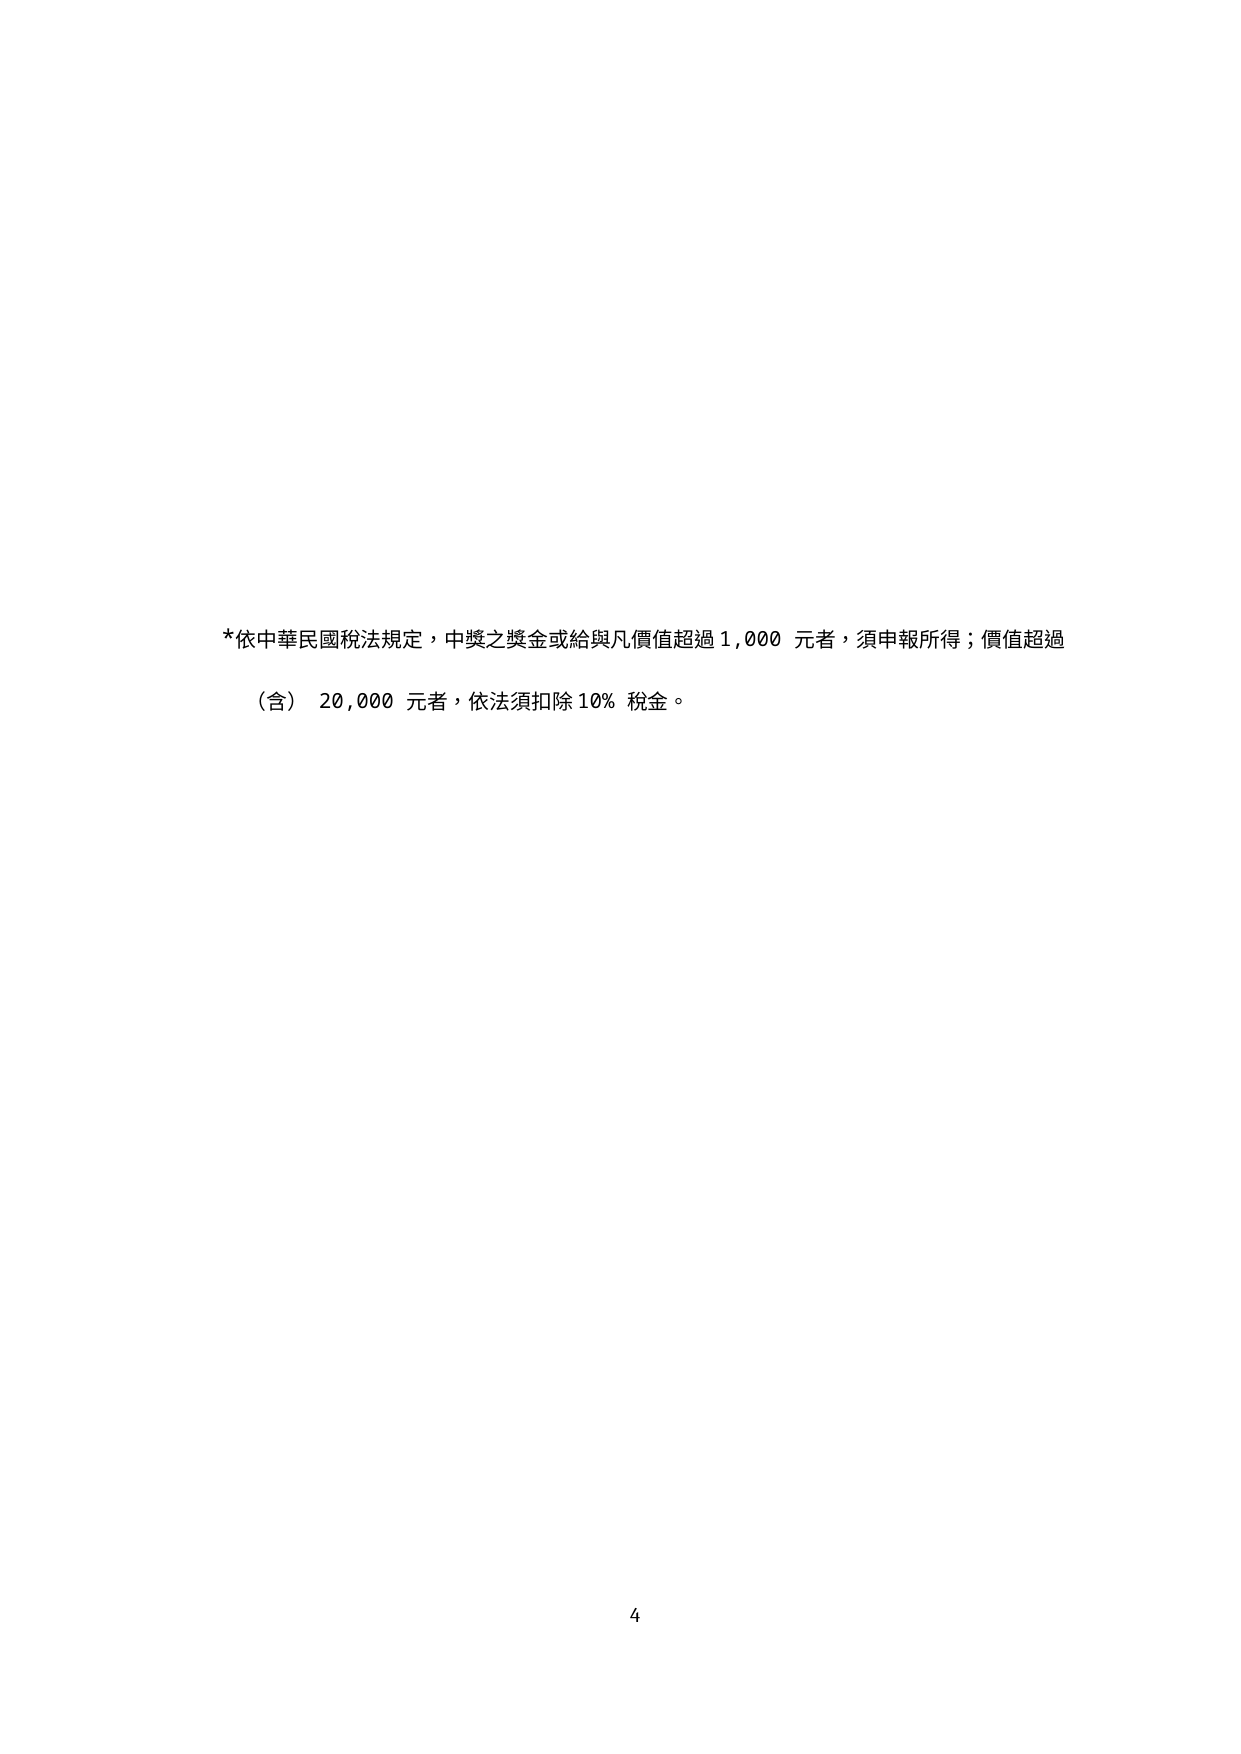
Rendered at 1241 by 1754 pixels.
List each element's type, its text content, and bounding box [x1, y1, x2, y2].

text *依中華民國稅法規定，中獎之獎金或給與凡價值超過1,000 元者，須申報所得；價值超過（含） 20,000 元者，依法須扣除10% 稅金。 [221, 596, 1122, 721]
